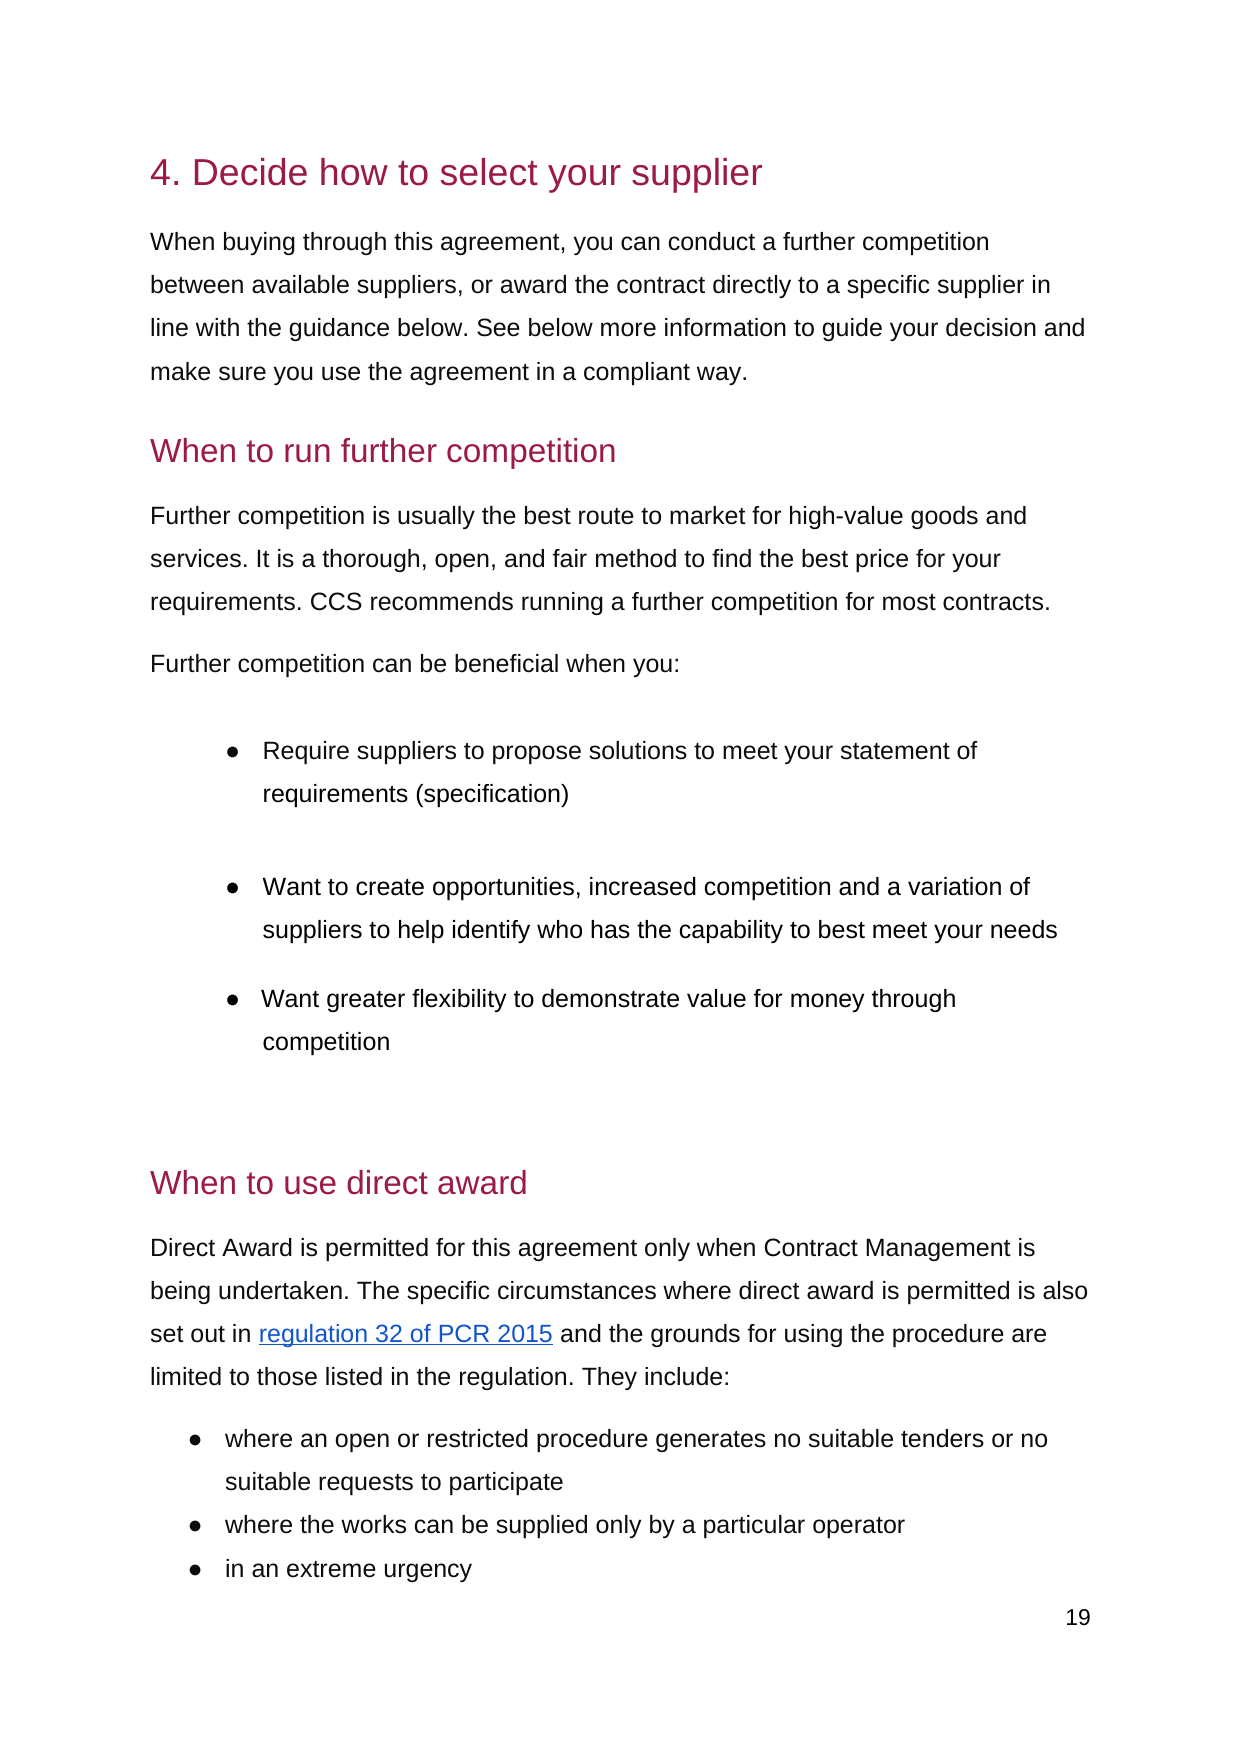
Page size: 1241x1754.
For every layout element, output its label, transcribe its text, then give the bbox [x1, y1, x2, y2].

list in an extreme urgency [187, 1554, 1091, 1582]
text ● Want to create opportunities, increased competition and a variation of suppliers to help identify who has the capability to best meet your needs [225, 872, 1091, 944]
text ● Want greater flexibility to demonstrate value for money through competition [225, 983, 1091, 1055]
text ● Require suppliers to propose solutions to meet your statement of requirements (specification) [225, 736, 1091, 808]
text Direct Award is permitted for this agreement only when Contract Management is being undertaken. The specific circumstances where direct award is permitted is also set out in regulation 32 of PCR 2015 and the grounds for using the procedure are limited to those listed in the regulation. They include: [150, 1233, 1091, 1391]
text When buying through this agreement, you can conduct a further competition between available suppliers, or award the contract directly to a specific supplier in line with the guidance below. See below more information to guide your decision and make sure you use the agreement in a compliant way. [150, 227, 1091, 385]
text Further competition can be beneficial when you: [150, 649, 1091, 678]
list where the works can be supplied only by a particular operator [187, 1511, 1091, 1539]
list where an open or restricted procedure generates no suitable tenders or no suitable requests to participate [187, 1424, 1091, 1496]
subtitle When to use direct award [150, 1163, 1091, 1201]
subtitle 4. Decide how to select your supplier [150, 150, 1091, 193]
text Further competition is usually the best route to market for high-value goods and services. It is a thorough, open, and fair method to find the best price for your requirements. CCS recommends running a further competition for most contracts. [150, 501, 1091, 616]
subtitle When to run further competition [150, 431, 1091, 469]
